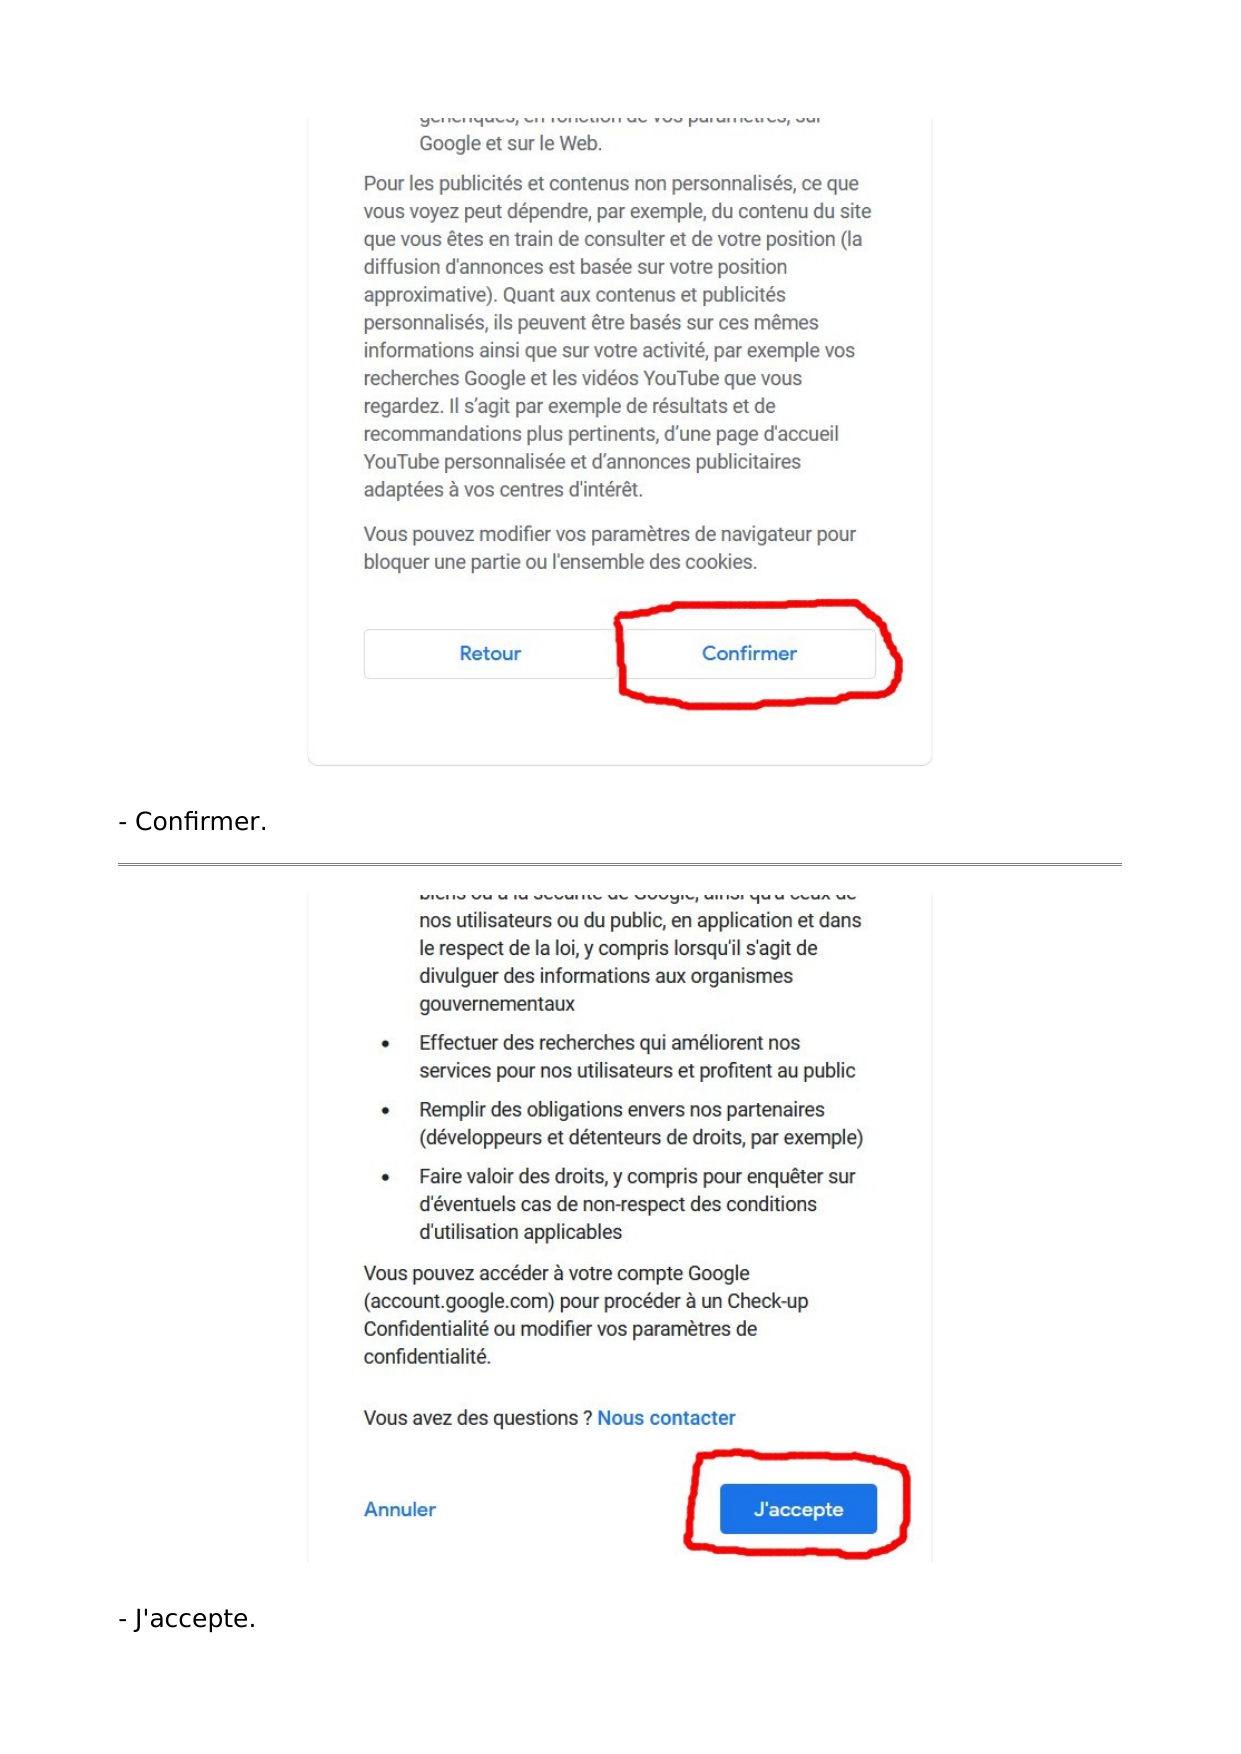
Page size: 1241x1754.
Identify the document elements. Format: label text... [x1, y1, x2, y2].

text - J'accepte. [118, 1604, 1122, 1633]
picture [307, 895, 933, 1563]
picture [307, 118, 933, 766]
text - Confirmer. [118, 807, 1122, 836]
